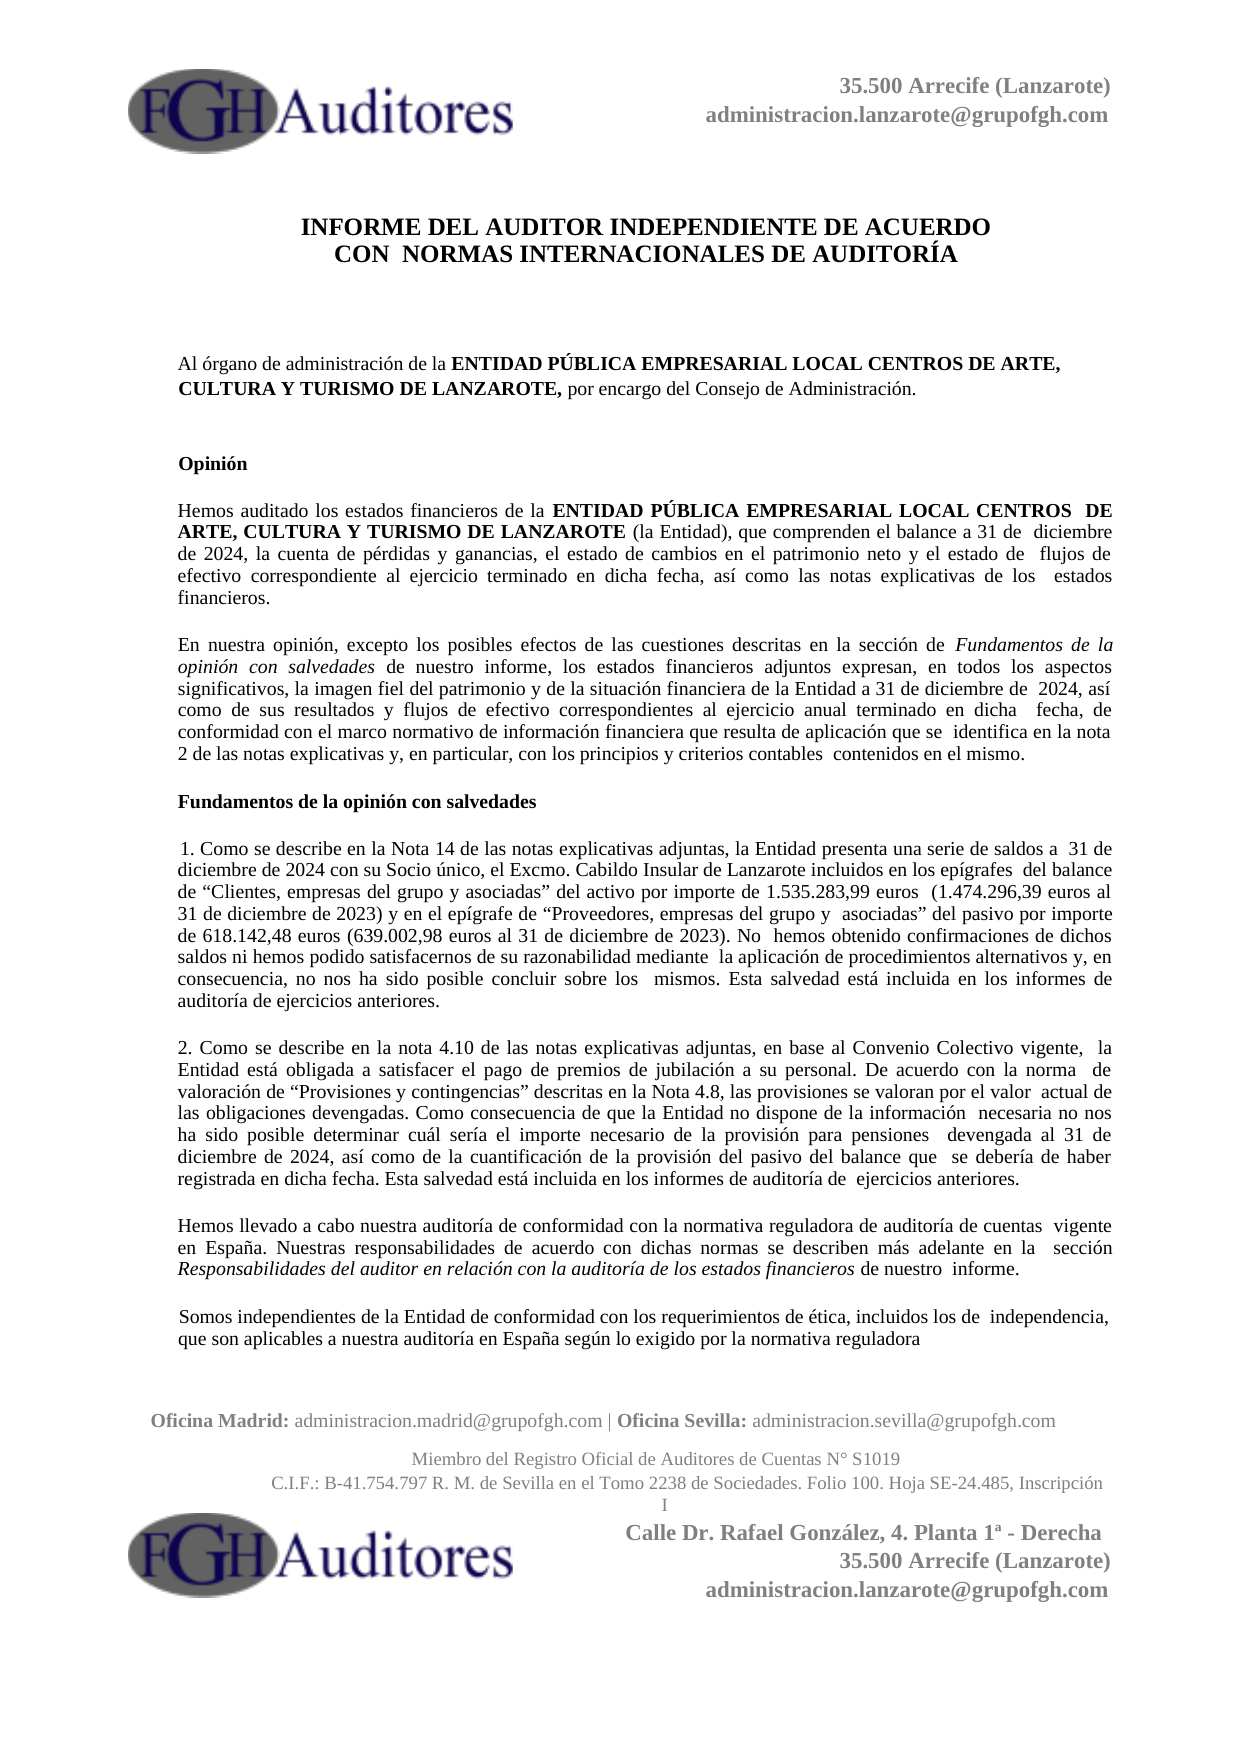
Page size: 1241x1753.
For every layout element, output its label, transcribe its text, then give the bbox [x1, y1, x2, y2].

text 35.500 Arrecife (Lanzarote) [625, 72, 1114, 98]
picture [128, 69, 513, 154]
text Miembro del Registro Oficial de Auditores de Cuentas N° S1019 [411, 1448, 1114, 1469]
text Al órgano de administración de la ENTIDAD PÚBLICA EMPRESARIAL LOCAL CENTROS DE ARTE, CULTURA Y TURISMO DE LANZAROTE, por encargo del Consejo de Administración. [177, 352, 1113, 400]
text Fundamentos de la opinión con salvedades [178, 790, 1114, 813]
text administracion.lanzarote@grupofgh.com [513, 101, 1108, 127]
text En nuestra opinión, excepto los posibles efectos de las cuestiones descritas en la sección de Fundamentos de la opinión con salvedades de nuestro informe, los estados financieros adjuntos expresan, en todos los aspectos significativos, la imagen fiel del patrimonio y de la situación financiera de la Entidad a 31 de diciembre de 2024, así como de sus resultados y flujos de efectivo correspondientes al ejercicio anual terminado en dicha fecha, de conformidad con el marco normativo de información financiera que resulta de aplicación que se identifica en la nota 2 de las notas explicativas y, en particular, con los principios y criterios contables contenidos en el mismo. [178, 634, 1113, 765]
text INFORME DEL AUDITOR INDEPENDIENTE DE ACUERDO CON NORMAS INTERNACIONALES DE AUDITORÍA [271, 213, 1021, 268]
text Oficina Madrid: administracion.madrid@grupofgh.com | Oficina Sevilla: administracion.sevilla@grupofgh.com [125, 1408, 1056, 1431]
text 1. Como se describe en la Nota 14 de las notas explicativas adjuntas, la Entidad presenta una serie de saldos a 31 de diciembre de 2024 con su Socio único, el Excmo. Cabildo Insular de Lanzarote incluidos en los epígrafes del balance de “Clientes, empresas del grupo y asociadas” del activo por importe de 1.535.283,99 euros (1.474.296,39 euros al 31 de diciembre de 2023) y en el epígrafe de “Proveedores, empresas del grupo y asociadas” del pasivo por importe de 618.142,48 euros (639.002,98 euros al 31 de diciembre de 2023). No hemos obtenido confirmaciones de dichos saldos ni hemos podido satisfacernos de su razonabilidad mediante la aplicación de procedimientos alternativos y, en consecuencia, no nos ha sido posible concluir sobre los mismos. Esta salvedad está incluida en los informes de auditoría de ejercicios anteriores. [177, 838, 1114, 1012]
text 2. Como se describe en la nota 4.10 de las notas explicativas adjuntas, en base al Convenio Colectivo vigente, la Entidad está obligada a satisfacer el pago de premios de jubilación a su personal. De acuerdo con la norma de valoración de “Provisiones y contingencias” descritas en la Nota 4.8, las provisiones se valoran por el valor actual de las obligaciones devengadas. Como consecuencia de que la Entidad no dispone de la información necesaria no nos ha sido posible determinar cuál sería el importe necesario de la provisión para pensiones devengada al 31 de diciembre de 2024, así como de la cuantificación de la provisión del pasivo del balance que se debería de haber registrada en dicha fecha. Esta salvedad está incluida en los informes de auditoría de ejercicios anteriores. [177, 1037, 1113, 1189]
text Hemos auditado los estados financieros de la ENTIDAD PÚBLICA EMPRESARIAL LOCAL CENTROS DE ARTE, CULTURA Y TURISMO DE LANZAROTE (la Entidad), que comprenden el balance a 31 de diciembre de 2024, la cuenta de pérdidas y ganancias, el estado de cambios en el patrimonio neto y el estado de flujos de efectivo correspondiente al ejercicio terminado en dicha fecha, así como las notas explicativas de los estados financieros. [177, 500, 1114, 609]
text Calle Dr. Rafael González, 4. Planta 1ª - Derecha 35.500 Arrecife (Lanzarote) [625, 1519, 1114, 1573]
text administracion.lanzarote@grupofgh.com [125, 1576, 1108, 1603]
picture [128, 1513, 513, 1598]
text Somos independientes de la Entidad de conformidad con los requerimientos de ética, incluidos los de independencia, que son aplicables a nuestra auditoría en España según lo exigido por la normativa reguladora [178, 1306, 1112, 1349]
text C.I.F.: B-41.754.797 R. M. de Sevilla en el Tomo 2238 de Sociedades. Folio 100. Hoja SE-24.485, Inscripción I [271, 1472, 1114, 1515]
text Hemos llevado a cabo nuestra auditoría de conformidad con la normativa reguladora de auditoría de cuentas vigente en España. Nuestras responsabilidades de acuerdo con dichas normas se describen más adelante en la sección Responsabilidades del auditor en relación con la auditoría de los estados financieros de nuestro informe. [177, 1215, 1113, 1280]
text Opinión [178, 452, 1114, 475]
